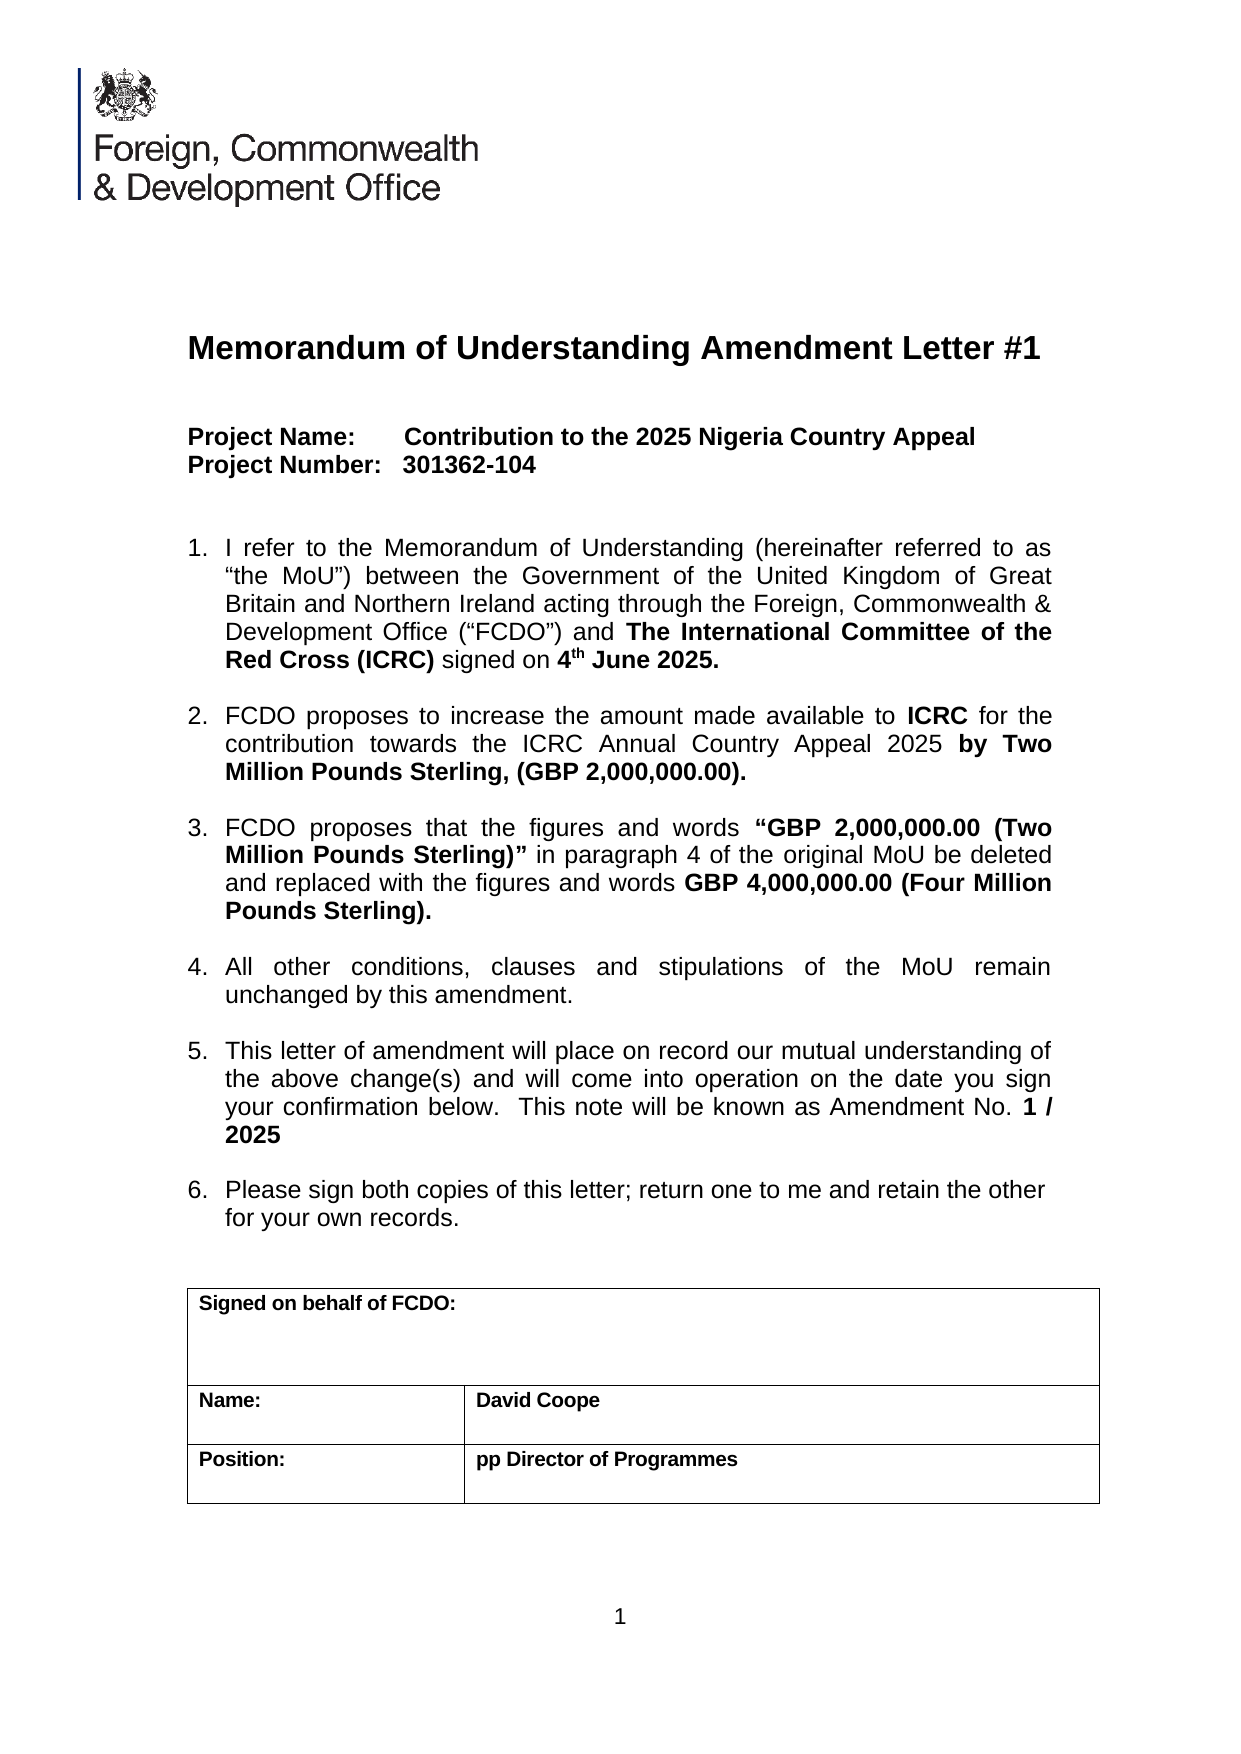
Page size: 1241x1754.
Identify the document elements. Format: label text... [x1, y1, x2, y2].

table_cell Position: [188, 1445, 464, 1503]
table_cell David Coope [465, 1386, 1099, 1444]
list This letter of amendment will place on record our mutual understanding of the above change(s) and will come into operation on the date you sign your confirmation below. This note will be known as Amendment No. 1 / 2025 [187, 1037, 1053, 1148]
text Memorandum of Understanding Amendment Letter #1 [187, 329, 1053, 367]
text Project Number: 301362-104 [187, 450, 1053, 478]
text Project Name: Contribution to the 2025 Nigeria Country Appeal [187, 422, 1053, 450]
table_header Signed on behalf of FCDO: [188, 1289, 1099, 1385]
list Please sign both copies of this letter; return one to me and retain the other for your own records. [187, 1176, 1053, 1232]
list I refer to the Memorandum of Understanding (hereinafter referred to as “the MoU”) between the Government of the United Kingdom of Great Britain and Northern Ireland acting through the Foreign, Commonwealth & Development Office (“FCDO”) and The International Committee of the Red Cross (ICRC) signed on 4th June 2025. [187, 534, 1053, 674]
picture [77, 68, 480, 207]
list FCDO proposes that the figures and words “GBP 2,000,000.00 (Two Million Pounds Sterling)” in paragraph 4 of the original MoU be deleted and replaced with the figures and words GBP 4,000,000.00 (Four Million Pounds Sterling). [187, 813, 1053, 925]
list All other conditions, clauses and stipulations of the MoU remain unchanged by this amendment. [187, 953, 1053, 1009]
table_cell pp Director of Programmes [465, 1445, 1099, 1503]
list FCDO proposes to increase the amount made available to ICRC for the contribution towards the ICRC Annual Country Appeal 2025 by Two Million Pounds Sterling, (GBP 2,000,000.00). [187, 702, 1053, 785]
table_cell Name: [188, 1386, 464, 1444]
